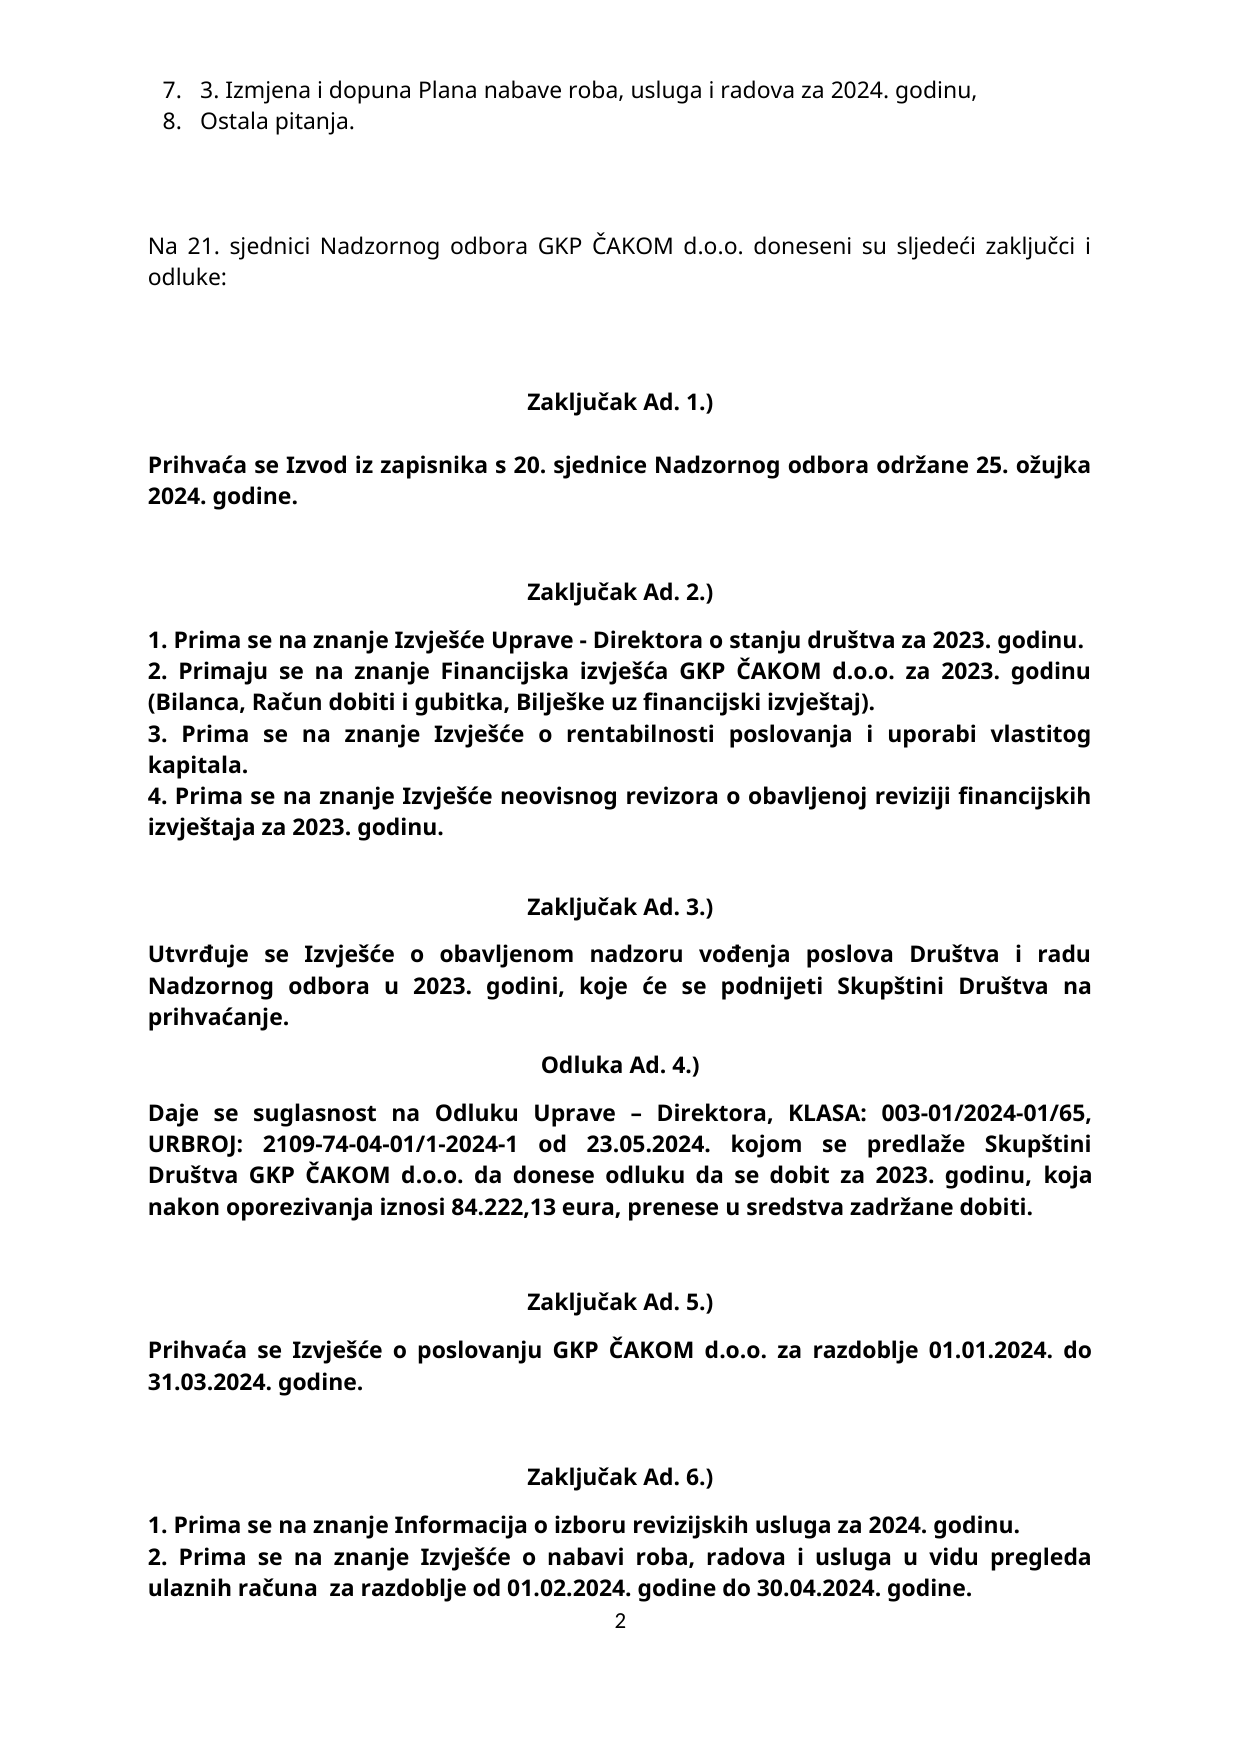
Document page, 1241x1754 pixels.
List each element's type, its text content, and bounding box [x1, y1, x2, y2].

text Odluka Ad. 4.) [148, 1049, 1093, 1080]
text Daje se suglasnost na Odluku Uprave – Direktora, KLASA: 003-01/2024-01/65, URBROJ: 2109-74-04-01/1-2024-1 od 23.05.2024. kojom se predlaže Skupštini Društva GKP ČAKOM d.o.o. da donese odluku da se dobit za 2023. godinu, koja nakon oporezivanja iznosi 84.222,13 eura, prenese u sredstva zadržane dobiti. [148, 1097, 1093, 1222]
text 4. Prima se na znanje Izvješće neovisnog revizora o obavljenoj reviziji financijskih izvještaja za 2023. godinu. [148, 780, 1093, 842]
text Prihvaća se Izvješće o poslovanju GKP ČAKOM d.o.o. za razdoblje 01.01.2024. do 31.03.2024. godine. [148, 1334, 1093, 1397]
text Prihvaća se Izvod iz zapisnika s 20. sjednice Nadzornog odbora održane 25. ožujka 2024. godine. [148, 449, 1093, 511]
text Na 21. sjednici Nadzornog odbora GKP ČAKOM d.o.o. doneseni su sljedeći zaključci i odluke: [148, 230, 1093, 292]
text Zaključak Ad. 1.) [148, 386, 1093, 417]
text Zaključak Ad. 6.) [148, 1461, 1093, 1492]
text 1. Prima se na znanje Informacija o izboru revizijskih usluga za 2024. godinu. [148, 1509, 1093, 1540]
text Zaključak Ad. 2.) [148, 576, 1093, 607]
text Utvrđuje se Izvješće o obavljenom nadzoru vođenja poslova Društva i radu Nadzornog odbora u 2023. godini, koje će se podnijeti Skupštini Društva na prihvaćanje. [148, 938, 1093, 1032]
list Ostala pitanja. [162, 105, 1093, 136]
text Zaključak Ad. 5.) [148, 1286, 1093, 1317]
text Zaključak Ad. 3.) [148, 890, 1093, 922]
text 2. Prima se na znanje Izvješće o nabavi roba, radova i usluga u vidu pregleda ulaznih računa za razdoblje od 01.02.2024. godine do 30.04.2024. godine. [148, 1540, 1093, 1603]
text 1. Prima se na znanje Izvješće Uprave - Direktora o stanju društva za 2023. godinu. [148, 624, 1093, 655]
text 2. Primaju se na znanje Financijska izvješća GKP ČAKOM d.o.o. za 2023. godinu (Bilanca, Račun dobiti i gubitka, Bilješke uz financijski izvještaj). [148, 655, 1093, 717]
text 3. Prima se na znanje Izvješće o rentabilnosti poslovanja i uporabi vlastitog kapitala. [148, 717, 1093, 780]
list 3. Izmjena i dopuna Plana nabave roba, usluga i radova za 2024. godinu, [162, 74, 1093, 105]
